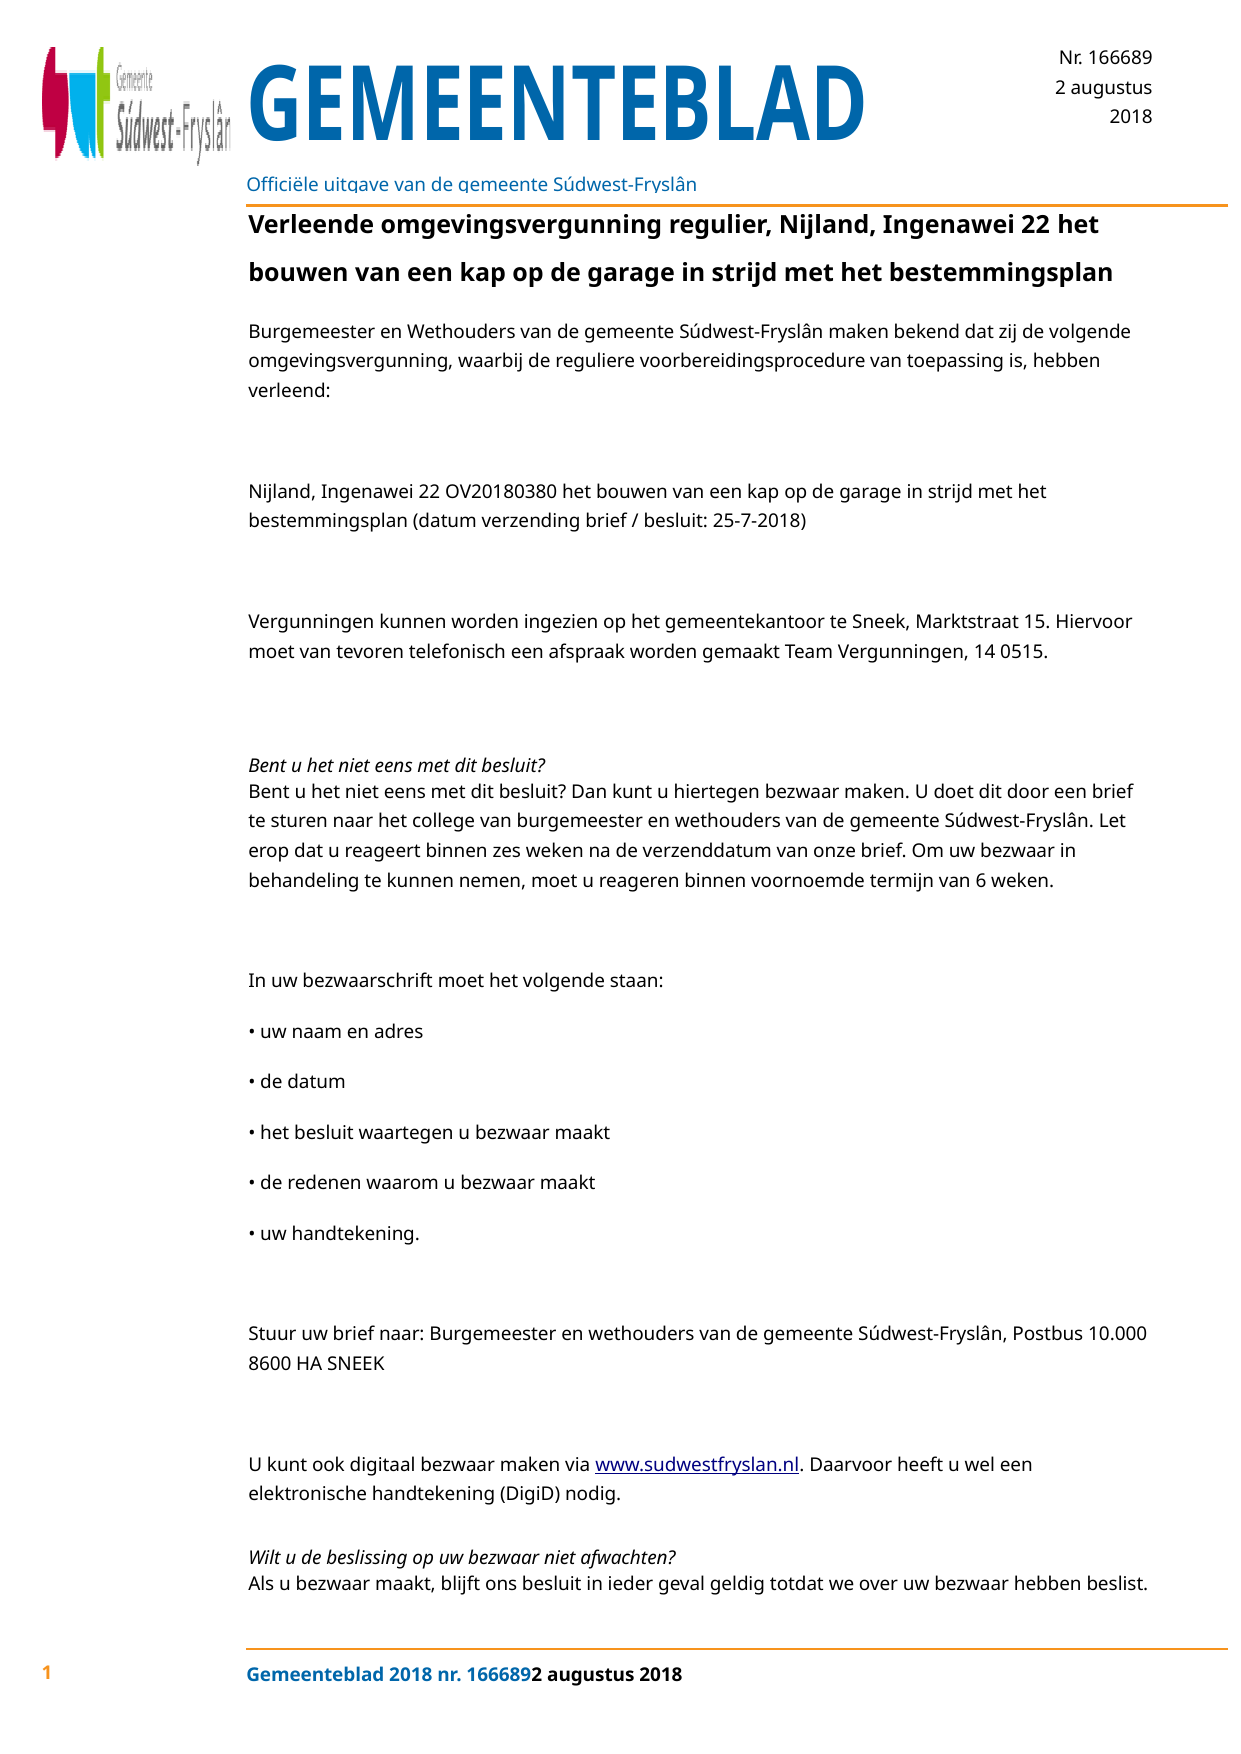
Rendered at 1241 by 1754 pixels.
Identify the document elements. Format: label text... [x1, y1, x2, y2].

text Bent u het niet eens met dit besluit? [248, 752, 1152, 778]
text Bent u het niet eens met dit besluit? Dan kunt u hiertegen bezwaar maken. U doet dit door een brief te sturen naar het college van burgemeester en wethouders van de gemeente Súdwest-Fryslân. Let erop dat u reageert binnen zes weken na de verzenddatum van onze brief. Om uw bezwaar in behandeling te kunnen nemen, moet u reageren binnen voornoemde termijn van 6 weken. [248, 778, 1152, 892]
text • het besluit waartegen u bezwaar maakt [248, 1119, 1152, 1144]
text Stuur uw brief naar: Burgemeester en wethouders van de gemeente Súdwest-Fryslân, Postbus 10.000 8600 HA SNEEK [248, 1321, 1152, 1376]
text In uw bezwaarschrift moet het volgende staan: [248, 968, 1152, 993]
picture [41, 47, 231, 172]
text • uw handtekening. [248, 1220, 1152, 1245]
text • de datum [248, 1068, 1152, 1094]
text Burgemeester en Wethouders van de gemeente Súdwest-Fryslân maken bekend dat zij de volgende omgevingsvergunning, waarbij de reguliere voorbereidingsprocedure van toepassing is, hebben verleend: [248, 318, 1152, 403]
text • uw naam en adres [248, 1018, 1152, 1044]
text Wilt u de beslissing op uw bezwaar niet afwachten? [248, 1544, 1152, 1570]
text U kunt ook digitaal bezwaar maken via www.sudwestfryslan.nl. Daarvoor heeft u wel een elektronische handtekening (DigiD) nodig. [248, 1451, 1152, 1506]
text Als u bezwaar maakt, blijft ons besluit in ieder geval geldig totdat we over uw bezwaar hebben beslist. [248, 1570, 1152, 1596]
text Verleende omgevingsvergunning regulier, Nijland, Ingenawei 22 het bouwen van een kap op de garage in strijd met het bestemmingsplan [248, 207, 1152, 288]
text • de redenen waarom u bezwaar maakt [248, 1169, 1152, 1195]
text Nijland, Ingenawei 22 OV20180380 het bouwen van een kap op de garage in strijd met het bestemmingsplan (datum verzending brief / besluit: 25-7-2018) [248, 478, 1152, 533]
text Vergunningen kunnen worden ingezien op het gemeentekantoor te Sneek, Marktstraat 15. Hiervoor moet van tevoren telefonisch een afspraak worden gemaakt Team Vergunningen, 14 0515. [248, 608, 1152, 664]
